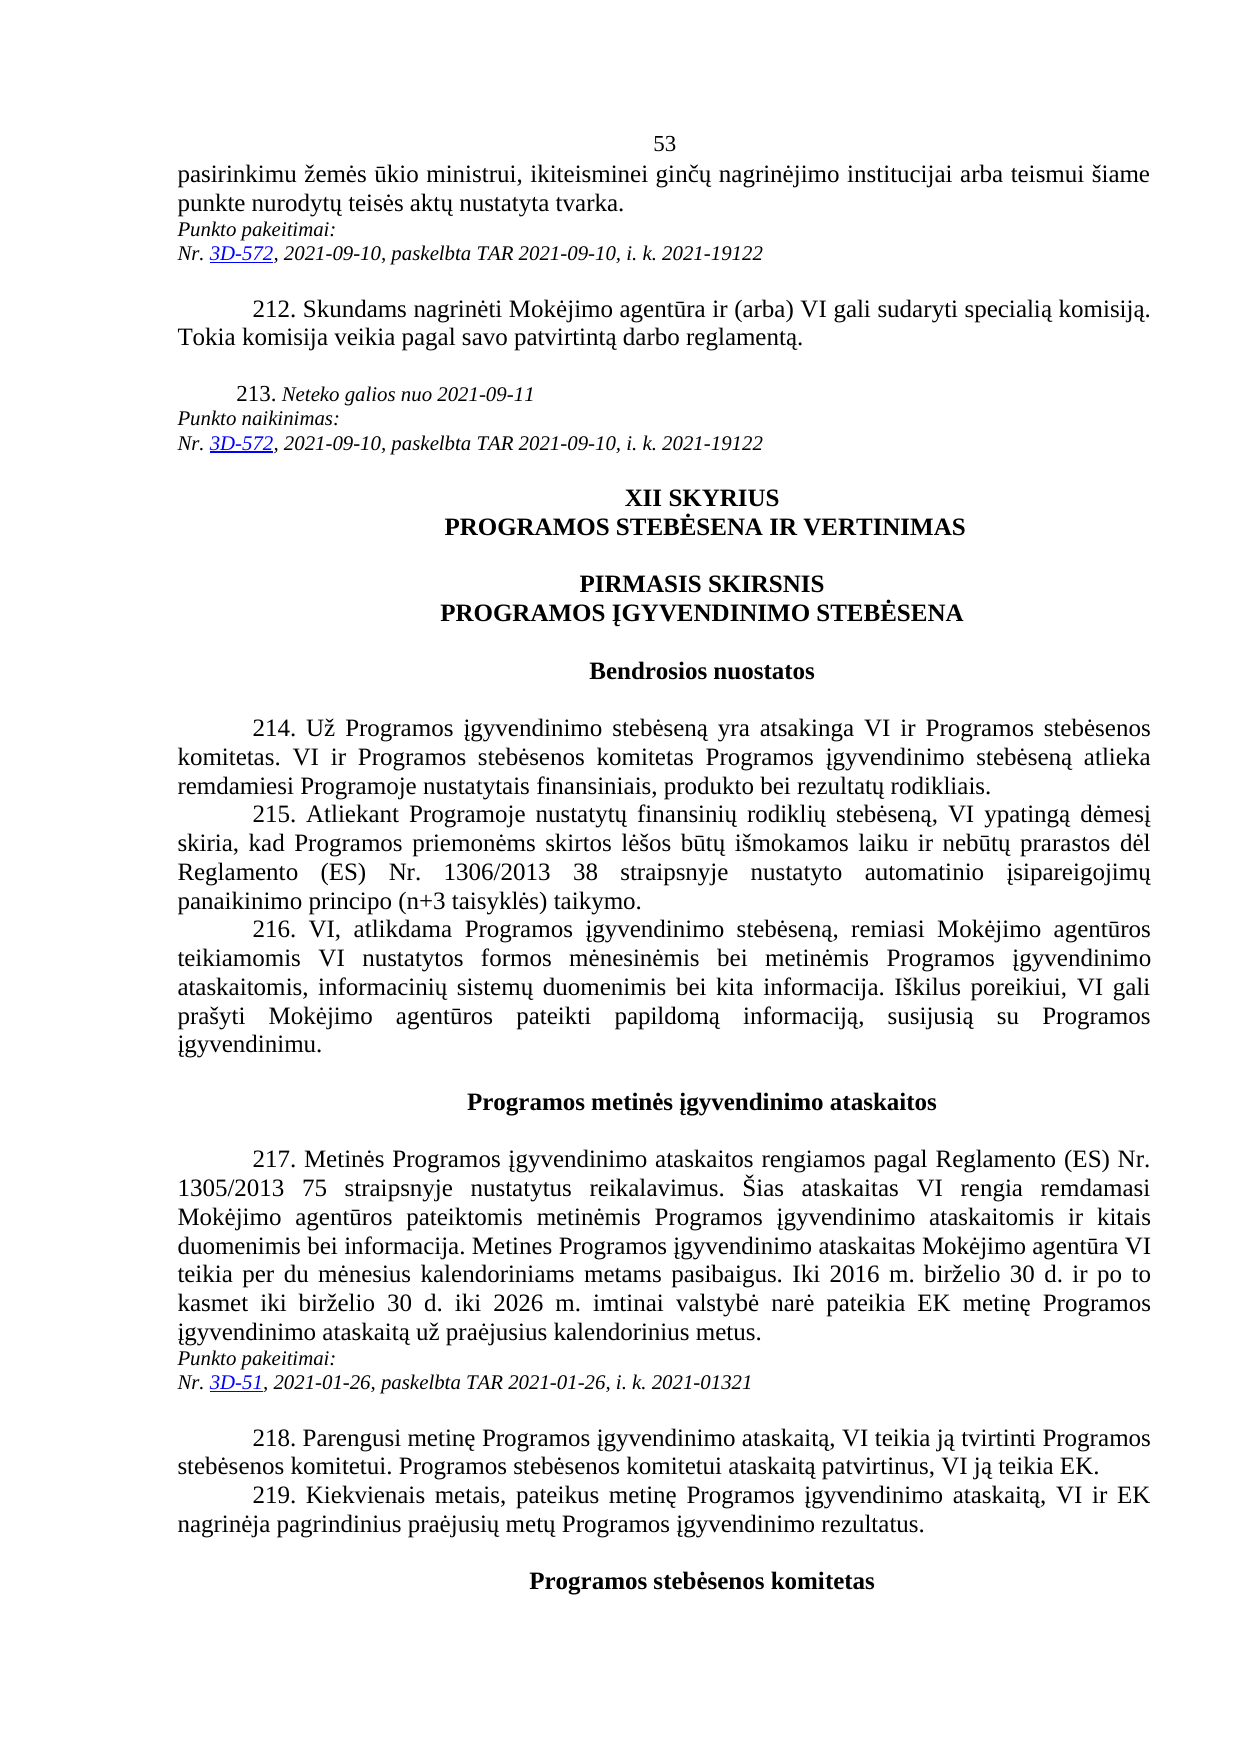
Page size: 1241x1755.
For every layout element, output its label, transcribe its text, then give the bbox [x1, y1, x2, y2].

text 215. Atliekant Programoje nustatytų finansinių rodiklių stebėseną, VI ypatingą dėmesį skiria, kad Programos priemonėms skirtos lėšos būtų išmokamos laiku ir nebūtų prarastos dėl Reglamento (ES) Nr. 1306/2013 38 straipsnyje nustatyto automatinio įsipareigojimų panaikinimo principo (n+3 taisyklės) taikymo. [177, 799, 1152, 914]
text Nr. 3D-572, 2021-09-10, paskelbta TAR 2021-09-10, i. k. 2021-19122 [177, 430, 1152, 454]
text 216. VI, atlikdama Programos įgyvendinimo stebėseną, remiasi Mokėjimo agentūros teikiamomis VI nustatytos formos mėnesinėmis bei metinėmis Programos įgyvendinimo ataskaitomis, informacinių sistemų duomenimis bei kita informacija. Iškilus poreikiui, VI gali prašyti Mokėjimo agentūros pateikti papildomą informaciją, susijusią su Programos įgyvendinimu. [177, 914, 1152, 1058]
text Nr. 3D-572, 2021-09-10, paskelbta TAR 2021-09-10, i. k. 2021-19122 [177, 241, 1152, 265]
text 213. Neteko galios nuo 2021-09-11 [177, 380, 1152, 406]
text 219. Kiekvienais metais, pateikus metinę Programos įgyvendinimo ataskaitą, VI ir EK nagrinėja pagrindinius praėjusių metų Programos įgyvendinimo rezultatus. [177, 1480, 1152, 1538]
text XII SKYRIUS [177, 483, 1152, 512]
text Programos stebėsenos komitetas [177, 1566, 1152, 1595]
text pasirinkimu žemės ūkio ministrui, ikiteisminei ginčų nagrinėjimo institucijai arba teismui šiame punkte nurodytų teisės aktų nustatyta tvarka. [177, 159, 1152, 217]
text Bendrosios nuostatos [177, 656, 1152, 684]
text Punkto pakeitimai: [177, 217, 1152, 241]
text Punkto naikinimas: [177, 406, 1152, 430]
text PROGRAMOS ĮGYVENDINIMO STEBĖSENA [177, 598, 1152, 627]
text 217. Metinės Programos įgyvendinimo ataskaitos rengiamos pagal Reglamento (ES) Nr. 1305/2013 75 straipsnyje nustatytus reikalavimus. Šias ataskaitas VI rengia remdamasi Mokėjimo agentūros pateiktomis metinėmis Programos įgyvendinimo ataskaitomis ir kitais duomenimis bei informacija. Metines Programos įgyvendinimo ataskaitas Mokėjimo agentūra VI teikia per du mėnesius kalendoriniams metams pasibaigus. Iki 2016 m. birželio 30 d. ir po to kasmet iki birželio 30 d. iki 2026 m. imtinai valstybė narė pateikia EK metinę Programos įgyvendinimo ataskaitą už praėjusius kalendorinius metus. [177, 1144, 1152, 1346]
text Programos metinės įgyvendinimo ataskaitos [177, 1087, 1152, 1116]
text 214. Už Programos įgyvendinimo stebėseną yra atsakinga VI ir Programos stebėsenos komitetas. VI ir Programos stebėsenos komitetas Programos įgyvendinimo stebėseną atlieka remdamiesi Programoje nustatytais finansiniais, produkto bei rezultatų rodikliais. [177, 713, 1152, 799]
text 218. Parengusi metinę Programos įgyvendinimo ataskaitą, VI teikia ją tvirtinti Programos stebėsenos komitetui. Programos stebėsenos komitetui ataskaitą patvirtinus, VI ją teikia EK. [177, 1423, 1152, 1480]
text Nr. 3D-51, 2021-01-26, paskelbta TAR 2021-01-26, i. k. 2021-01321 [177, 1370, 1152, 1394]
text PROGRAMOS STEBĖSENA IR VERTINIMAS [177, 512, 1152, 541]
text Punkto pakeitimai: [177, 1346, 1152, 1370]
text PIRMASIS SKIRSNIS [177, 569, 1152, 598]
text 212. Skundams nagrinėti Mokėjimo agentūra ir (arba) VI gali sudaryti specialią komisiją. Tokia komisija veikia pagal savo patvirtintą darbo reglamentą. [177, 294, 1152, 351]
